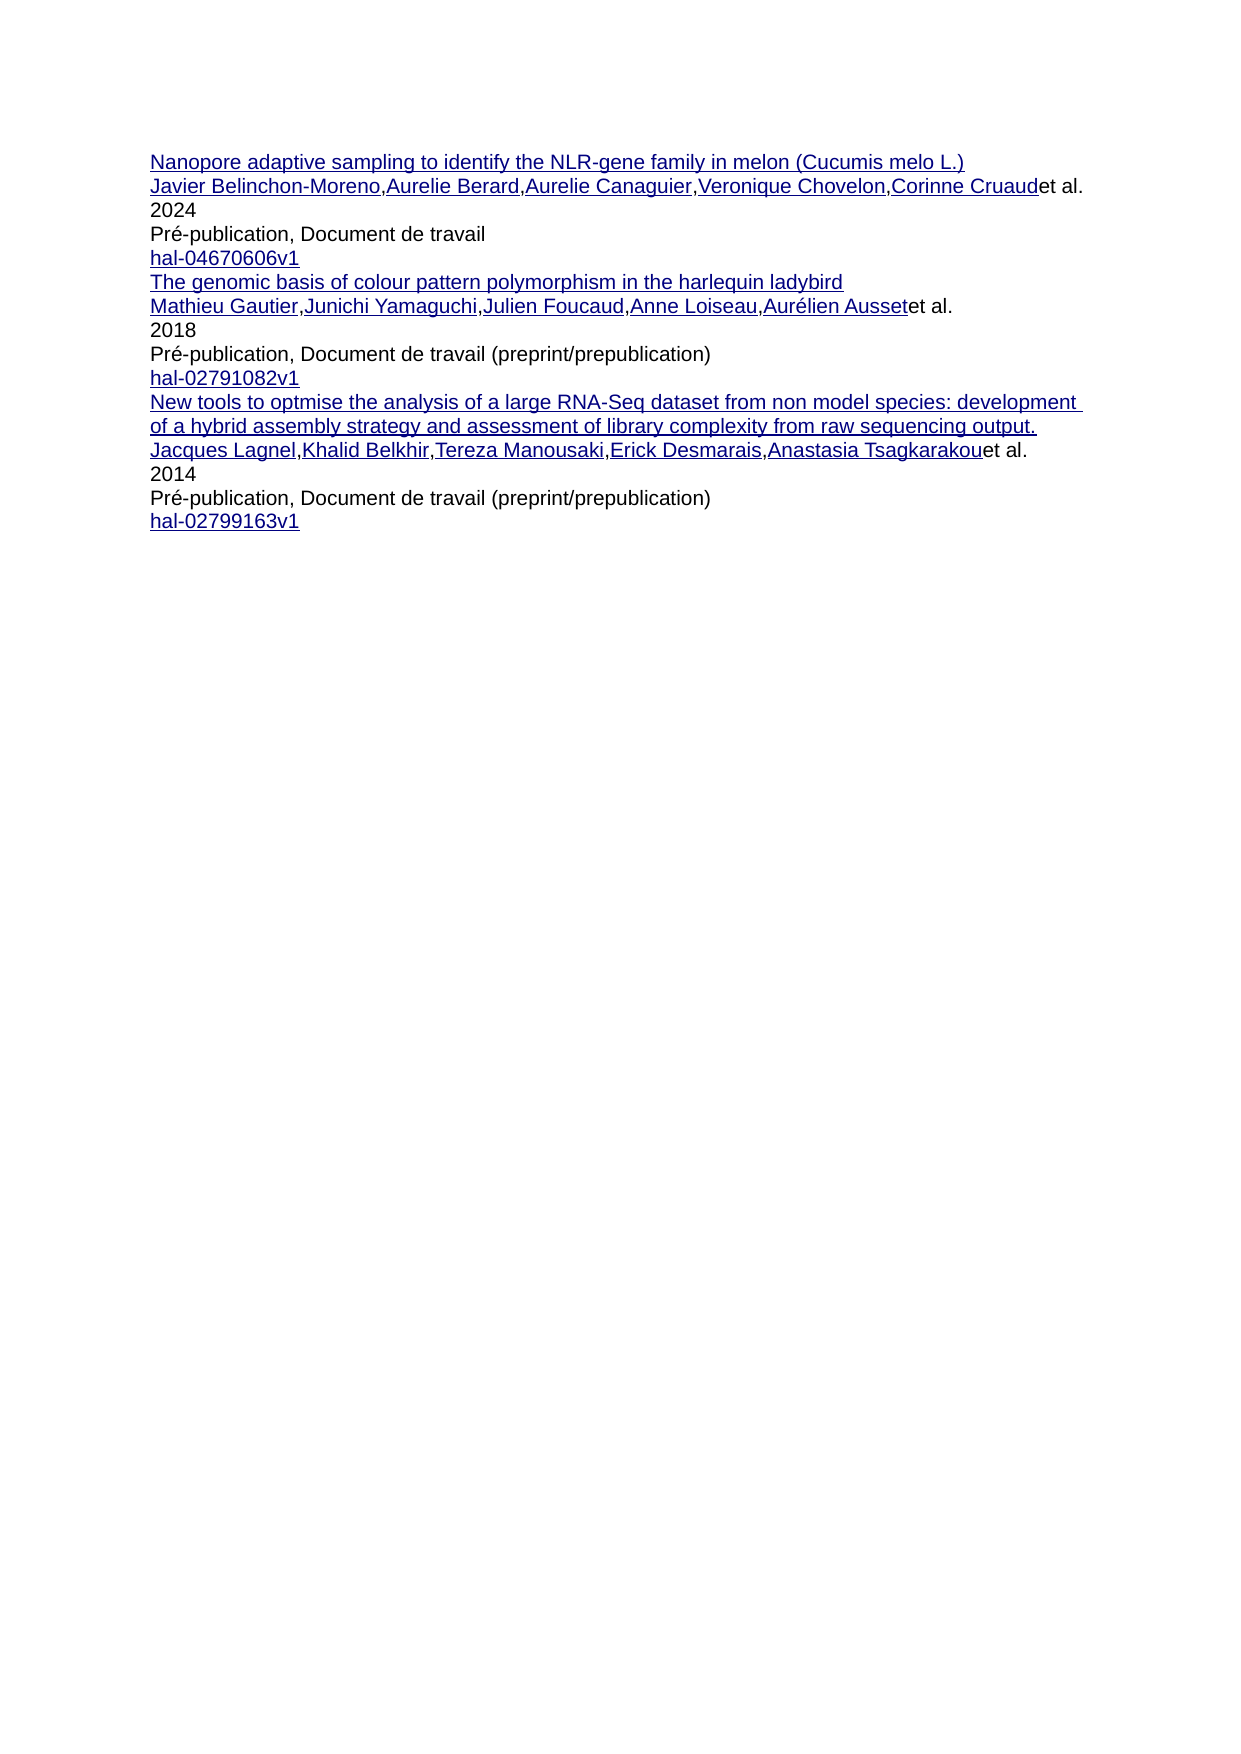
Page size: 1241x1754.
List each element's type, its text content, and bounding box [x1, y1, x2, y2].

table_cell New tools to optmise the analysis of a large RNA-Seq dataset from non model species: development of a hybrid assembly strategy and assessment of library complexity from raw sequencing output. Jacques Lagnel,Khalid Belkhir,Tereza Manousaki,Erick Desmarais,Anastasia Tsagkarakouet al. 2014 Pré-publication, Document de travail (preprint/prepublication) hal-02799163v1 [150, 390, 1090, 533]
table_cell The genomic basis of colour pattern polymorphism in the harlequin ladybird Mathieu Gautier,Junichi Yamaguchi,Julien Foucaud,Anne Loiseau,Aurélien Aussetet al. 2018 Pré-publication, Document de travail (preprint/prepublication) hal-02791082v1 [150, 270, 1090, 389]
table_cell Nanopore adaptive sampling to identify the NLR-gene family in melon (Cucumis melo L.) Javier Belinchon-Moreno,Aurelie Berard,Aurelie Canaguier,Veronique Chovelon,Corinne Cruaudet al. 2024 Pré-publication, Document de travail hal-04670606v1 [150, 150, 1090, 270]
